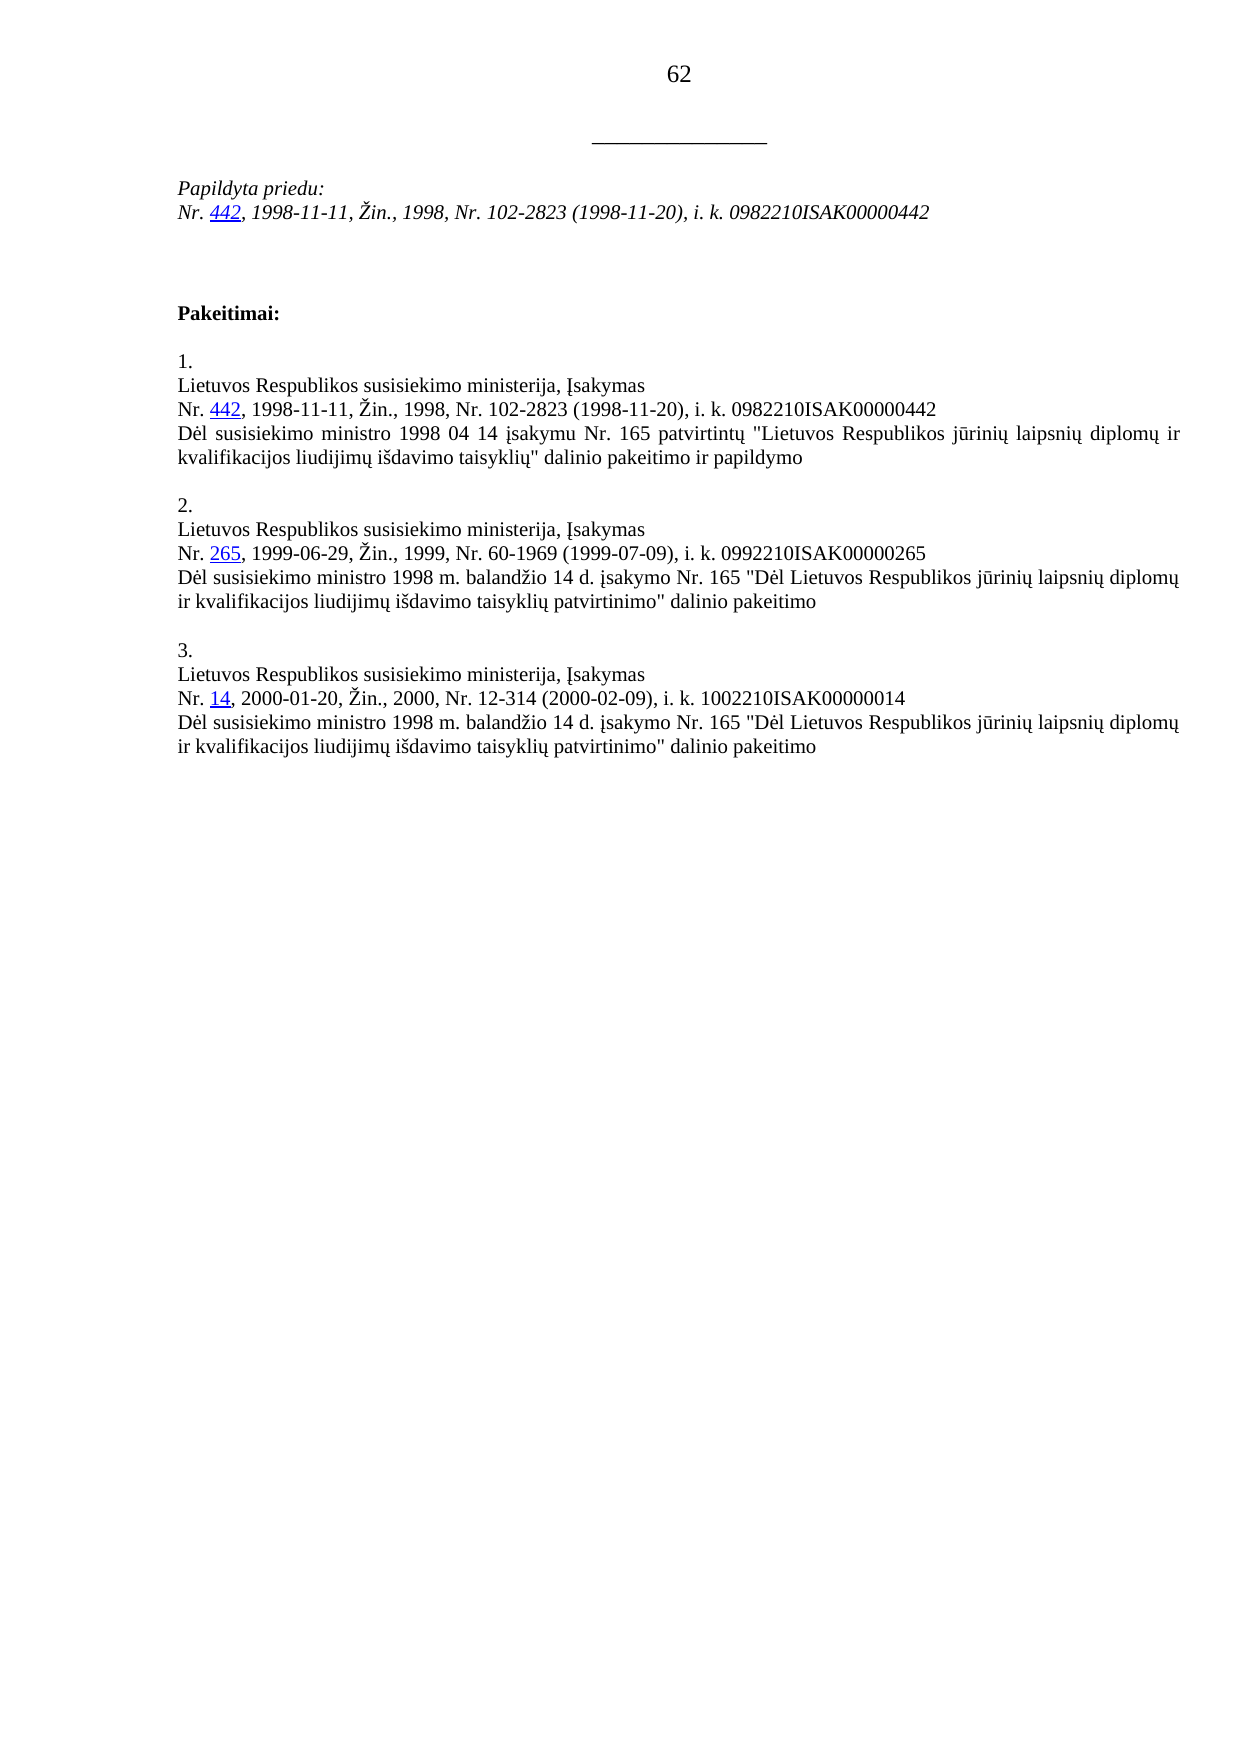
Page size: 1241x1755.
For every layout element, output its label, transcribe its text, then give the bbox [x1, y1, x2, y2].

text Pakeitimai: [177, 301, 1181, 325]
text Dėl susisiekimo ministro 1998 m. balandžio 14 d. įsakymo Nr. 165 "Dėl Lietuvos Respublikos jūrinių laipsnių diplomų ir kvalifikacijos liudijimų išdavimo taisyklių patvirtinimo" dalinio pakeitimo [177, 565, 1181, 613]
text 1. [177, 349, 1181, 373]
text Dėl susisiekimo ministro 1998 04 14 įsakymu Nr. 165 patvirtintų "Lietuvos Respublikos jūrinių laipsnių diplomų ir kvalifikacijos liudijimų išdavimo taisyklių" dalinio pakeitimo ir papildymo [177, 421, 1181, 469]
text Nr. 442, 1998-11-11, Žin., 1998, Nr. 102-2823 (1998-11-20), i. k. 0982210ISAK00000442 [177, 200, 1181, 224]
text Dėl susisiekimo ministro 1998 m. balandžio 14 d. įsakymo Nr. 165 "Dėl Lietuvos Respublikos jūrinių laipsnių diplomų ir kvalifikacijos liudijimų išdavimo taisyklių patvirtinimo" dalinio pakeitimo [177, 710, 1181, 758]
text Lietuvos Respublikos susisiekimo ministerija, Įsakymas [177, 373, 1181, 397]
text Lietuvos Respublikos susisiekimo ministerija, Įsakymas [177, 517, 1181, 541]
text Nr. 442, 1998-11-11, Žin., 1998, Nr. 102-2823 (1998-11-20), i. k. 0982210ISAK00000442 [177, 397, 1181, 421]
text Lietuvos Respublikos susisiekimo ministerija, Įsakymas [177, 662, 1181, 686]
text Nr. 14, 2000-01-20, Žin., 2000, Nr. 12-314 (2000-02-09), i. k. 1002210ISAK00000014 [177, 686, 1181, 710]
text Nr. 265, 1999-06-29, Žin., 1999, Nr. 60-1969 (1999-07-09), i. k. 0992210ISAK00000265 [177, 541, 1181, 565]
text 2. [177, 493, 1181, 517]
text ______________ [177, 118, 1181, 147]
text 3. [177, 637, 1181, 662]
text Papildyta priedu: [177, 176, 1181, 200]
